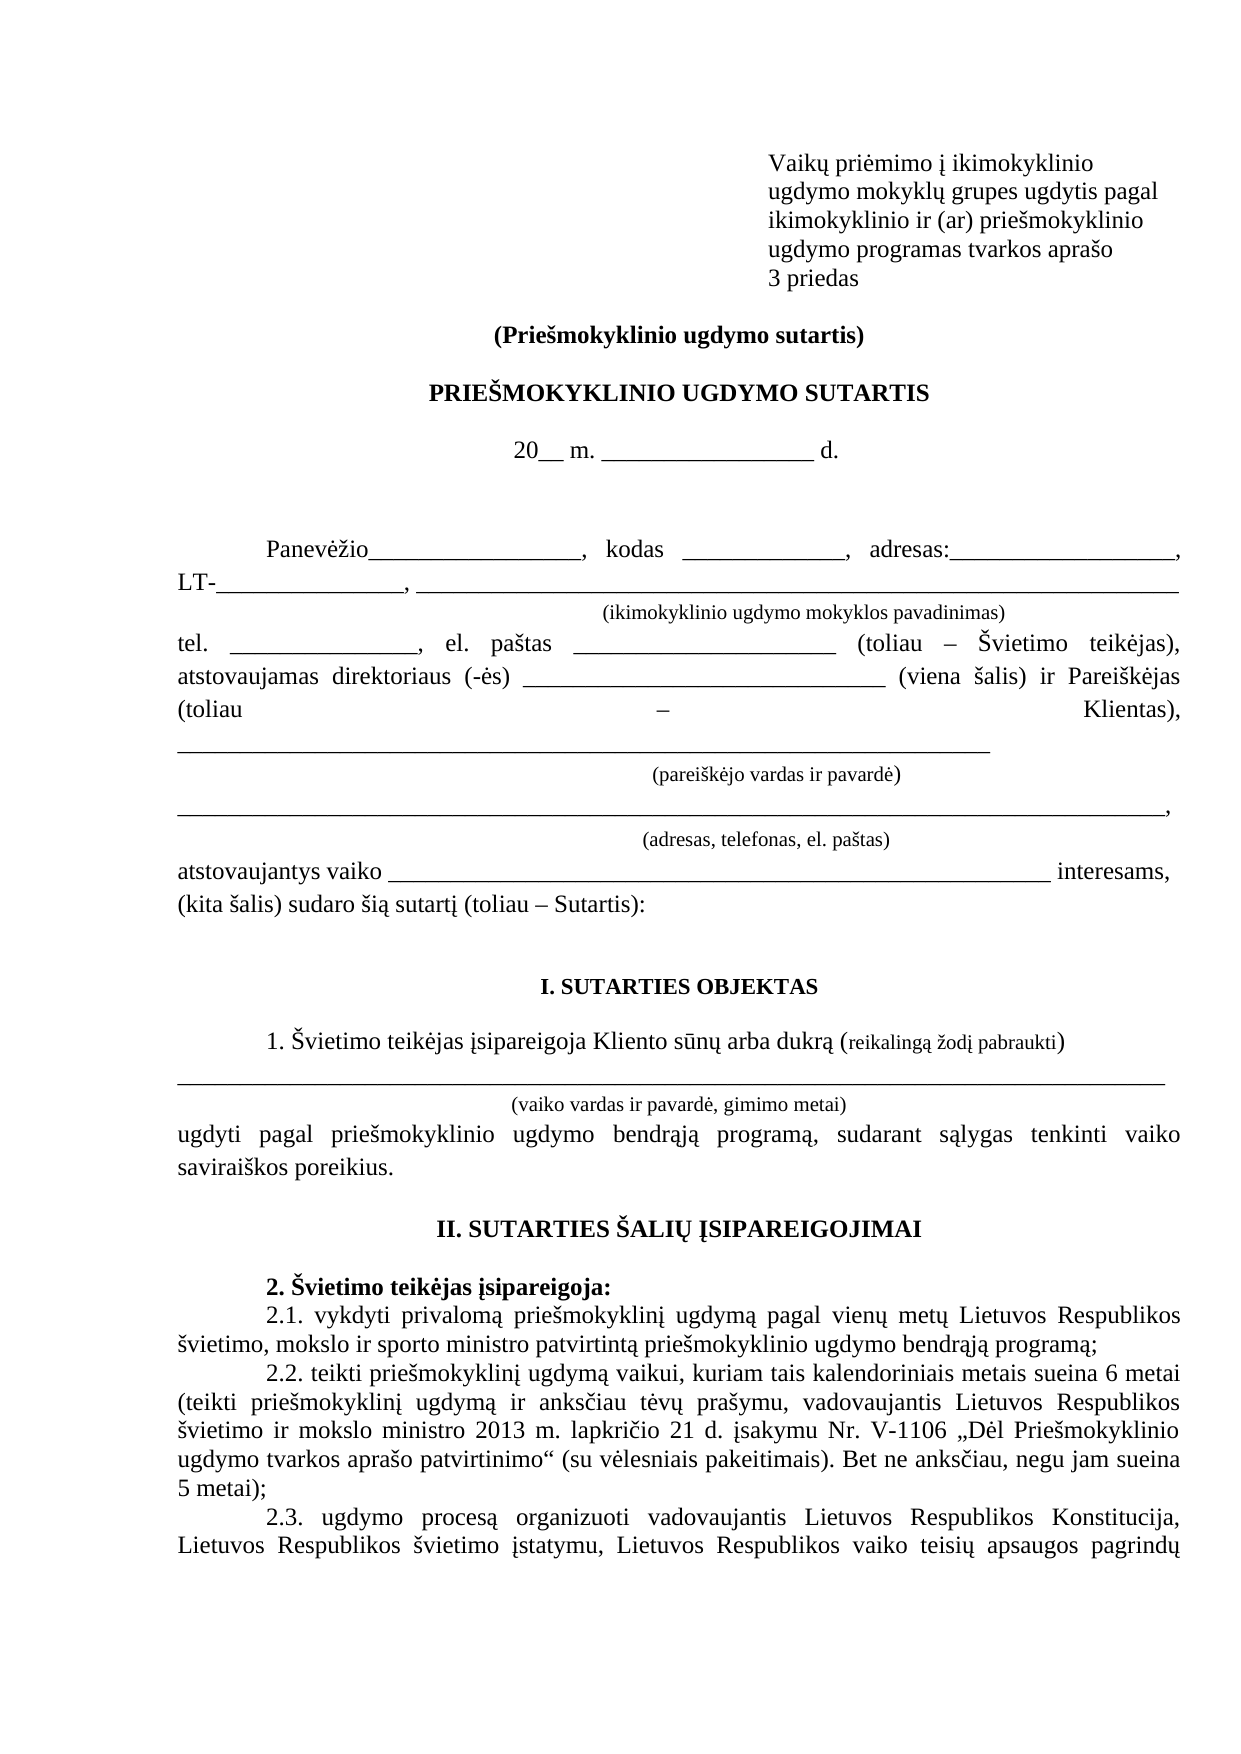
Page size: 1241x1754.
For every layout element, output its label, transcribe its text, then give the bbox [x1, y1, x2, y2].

text I. SUTARTIES OBJEKTAS [177, 973, 1181, 999]
text ugdymo mokyklų grupes ugdytis pagal [768, 176, 1181, 205]
text 2.1. vykdyti privalomą priešmokyklinį ugdymą pagal vienų metų Lietuvos Respublikos švietimo, mokslo ir sporto ministro patvirtintą priešmokyklinio ugdymo bendrąją programą; [177, 1300, 1181, 1358]
text (adresas, telefonas, el. paštas) [177, 823, 1181, 852]
text _______________________________________________________________________________, [177, 790, 1181, 819]
text Vaikų priėmimo į ikimokyklinio [768, 148, 1181, 176]
text 2.2. teikti priešmokyklinį ugdymą vaikui, kuriam tais kalendoriniais metais sueina 6 metai (teikti priešmokyklinį ugdymą ir anksčiau tėvų prašymu, vadovaujantis Lietuvos Respublikos švietimo ir mokslo ministro 2013 m. lapkričio 21 d. įsakymu Nr. V-1106 „Dėl Priešmokyklinio ugdymo tvarkos aprašo patvirtinimo“ (su vėlesniais pakeitimais). Bet ne anksčiau, negu jam sueina 5 metai); [177, 1358, 1181, 1502]
text 1. Švietimo teikėjas įsipareigoja Kliento sūnų arba dukrą (reikalingą žodį pabraukti) [177, 1026, 1181, 1054]
text (kita šalis) sudaro šią sutartį (toliau – Sutartis): [177, 889, 1181, 918]
text tel. _______________, el. paštas _____________________ (toliau – Švietimo teikėjas), atstovaujamas direktoriaus (-ės) _____________________________ (viena šalis) ir Pareiškėjas (toliau – Klientas), _________________________________________________________________ [177, 628, 1181, 756]
text (Priešmokyklinio ugdymo sutartis) [177, 320, 1181, 349]
text (pareiškėjo vardas ir pavardė) [177, 760, 1181, 786]
text ugdyti pagal priešmokyklinio ugdymo bendrąją programą, sudarant sąlygas tenkinti vaiko saviraiškos poreikius. [177, 1119, 1181, 1181]
text PRIEŠMOKYKLINIO UGDYMO SUTARTIS [177, 378, 1181, 406]
text 3 priedas [768, 263, 1181, 291]
text atstovaujantys vaiko _____________________________________________________ interesams, [177, 856, 1181, 885]
text II. SUTARTIES ŠALIŲ ĮSIPAREIGOJIMAI [177, 1214, 1181, 1243]
text 2.3. ugdymo procesą organizuoti vadovaujantis Lietuvos Respublikos Konstitucija, Lietuvos Respublikos švietimo įstatymu, Lietuvos Respublikos vaiko teisių apsaugos pagrindų [177, 1502, 1181, 1559]
text 20__ m. _________________ d. [177, 435, 1181, 464]
text (vaiko vardas ir pavardė, gimimo metai) [312, 1092, 1181, 1116]
text ugdymo programas tvarkos aprašo [768, 234, 1181, 263]
text ikimokyklinio ir (ar) priešmokyklinio [768, 205, 1181, 234]
text 2. Švietimo teikėjas įsipareigoja: [177, 1272, 1181, 1300]
text _______________________________________________________________________________ [177, 1059, 1181, 1087]
text Panevėžio_________________, kodas _____________, adresas:__________________, LT-_______________, _____________________________________________________________ [177, 534, 1181, 596]
text (ikimokyklinio ugdymo mokyklos pavadinimas) [177, 600, 1181, 624]
